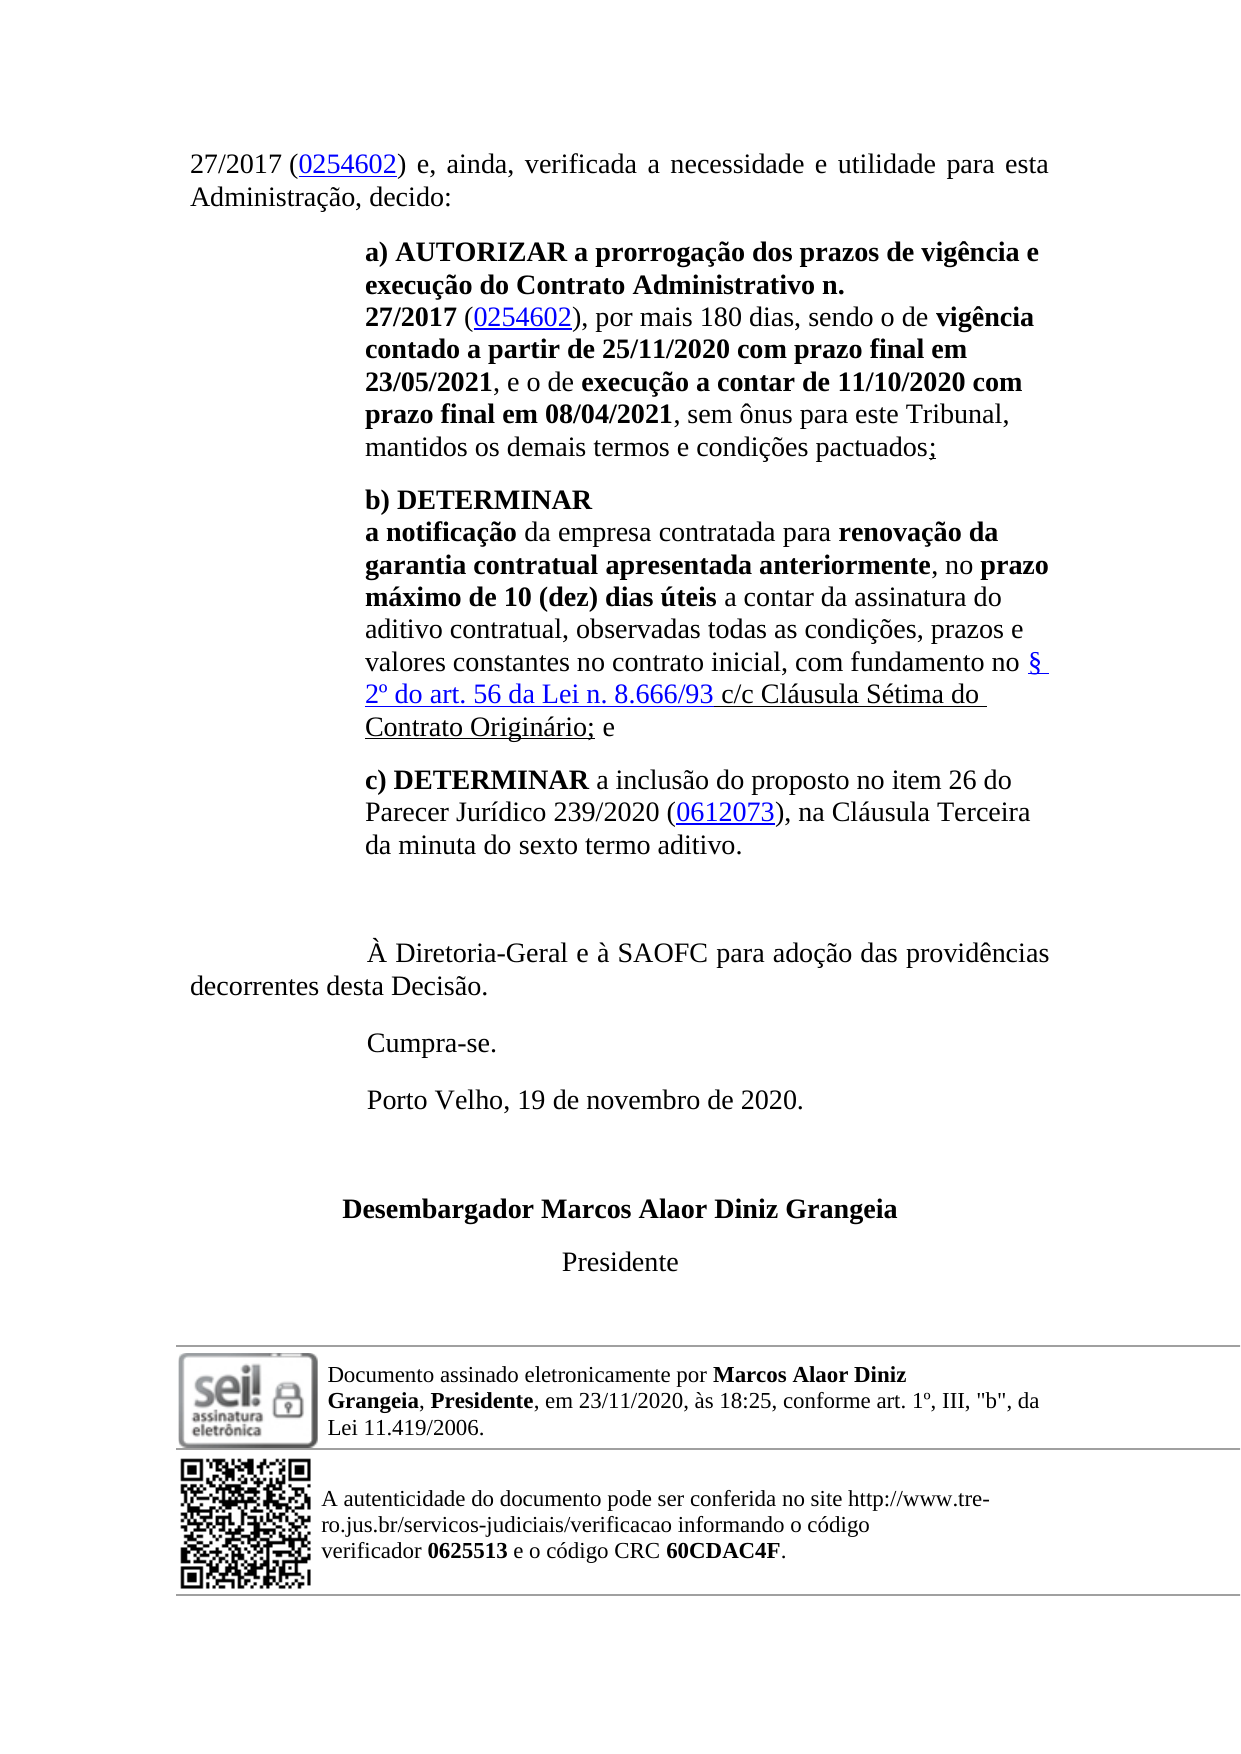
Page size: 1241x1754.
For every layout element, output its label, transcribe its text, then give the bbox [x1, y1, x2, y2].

text À Diretoria-Geral e à SAOFC para adoção das providências decorrentes desta Decisão. [190, 936, 1051, 1001]
text c) DETERMINAR a inclusão do proposto no item 26 do Parecer Jurídico 239/2020 (0612073), na Cláusula Terceira da minuta do sexto termo aditivo. [365, 763, 1063, 860]
text Presidente [177, 1245, 1063, 1278]
text Desembargador Marcos Alaor Diniz Grangeia [177, 1192, 1063, 1224]
text Porto Velho, 19 de novembro de 2020. [190, 1083, 1051, 1116]
text a) AUTORIZAR a prorrogação dos prazos de vigência e execução do Contrato Administrativo n. 27/2017 (0254602), por mais 180 dias, sendo o de vigência contado a partir de 25/11/2020 com prazo final em 23/05/2021, e o de execução a contar de 11/10/2020 com prazo final em 08/04/2021, sem ônus para este Tribunal, mantidos os demais termos e condições pactuados; [365, 235, 1063, 462]
text Cumpra-se. [190, 1026, 1051, 1058]
table_header Documento assinado eletronicamente por Marcos Alaor Diniz Grangeia, Presidente, em 23/11/2020, às 18:25, conforme art. 1º, III, "b", da Lei 11.419/2006. [326, 1352, 1063, 1448]
text b) DETERMINAR a notificação da empresa contratada para renovação da garantia contratual apresentada anteriormente, no prazo máximo de 10 (dez) dias úteis a contar da assinatura do aditivo contratual, observadas todas as condições, prazos e valores constantes no contrato inicial, com fundamento no § 2º do art. 56 da Lei n. 8.666/93 c/c Cláusula Sétima do Contrato Originário; e [365, 483, 1063, 742]
table_header A autenticidade do documento pode ser conferida no site http://www.tre-ro.jus.br/servicos-judiciais/verificacao informando o código verificador 0625513 e o código CRC 60CDAC4F. [319, 1455, 1063, 1593]
table_header [177, 1455, 319, 1593]
text 27/2017 (0254602) e, ainda, verificada a necessidade e utilidade para esta Administração, decido: [190, 148, 1051, 212]
table_header [177, 1352, 326, 1448]
